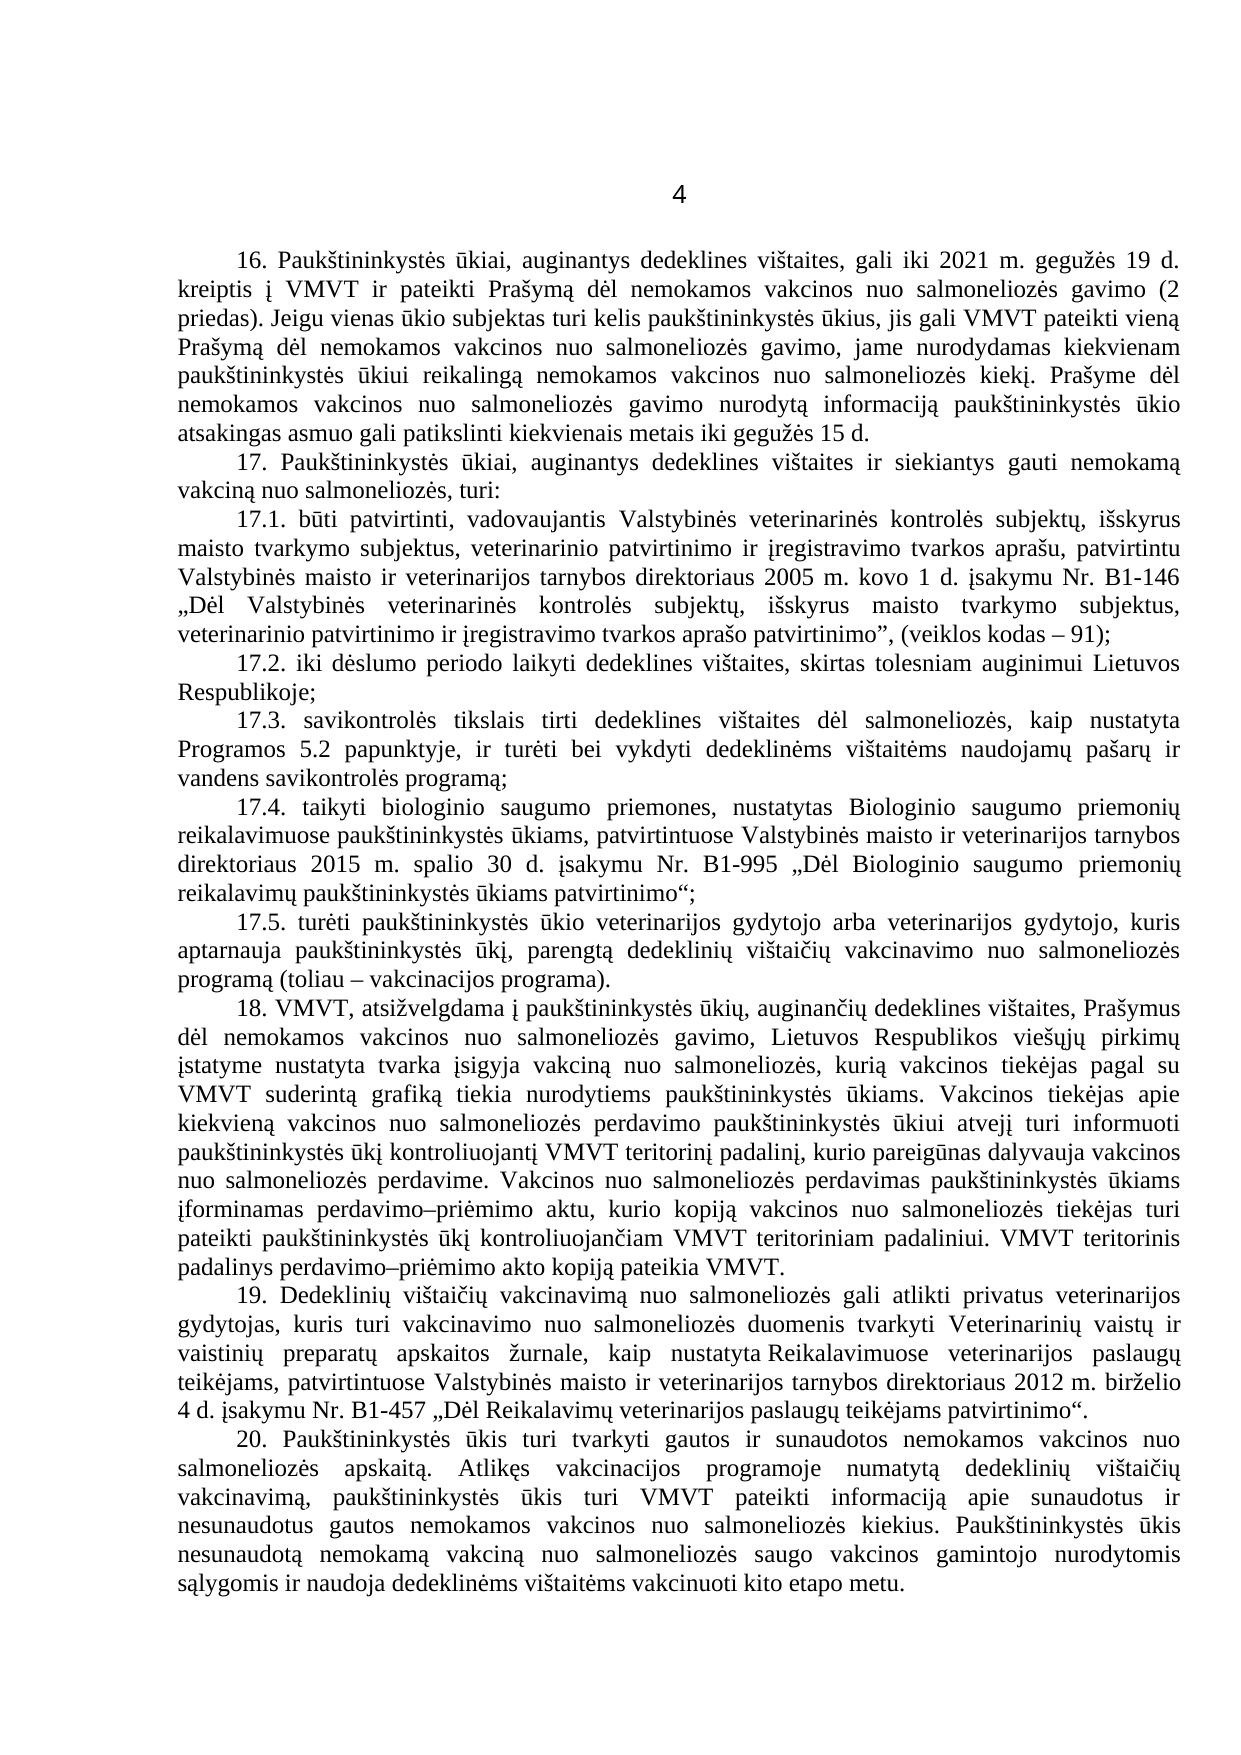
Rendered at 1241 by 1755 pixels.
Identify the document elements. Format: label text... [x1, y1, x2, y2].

text 19. Dedeklinių vištaičių vakcinavimą nuo salmoneliozės gali atlikti privatus veterinarijos gydytojas, kuris turi vakcinavimo nuo salmoneliozės duomenis tvarkyti Veterinarinių vaistų ir vaistinių preparatų apskaitos žurnale, kaip nustatyta Reikalavimuose veterinarijos paslaugų teikėjams, patvirtintuose Valstybinės maisto ir veterinarijos tarnybos direktoriaus 2012 m. birželio 4 d. įsakymu Nr. B1-457 „Dėl Reikalavimų veterinarijos paslaugų teikėjams patvirtinimo“. [177, 1280, 1181, 1424]
text 18. VMVT, atsižvelgdama į paukštininkystės ūkių, auginančių dedeklines vištaites, Prašymus dėl nemokamos vakcinos nuo salmoneliozės gavimo, Lietuvos Respublikos viešųjų pirkimų įstatyme nustatyta tvarka įsigyja vakciną nuo salmoneliozės, kurią vakcinos tiekėjas pagal su VMVT suderintą grafiką tiekia nurodytiems paukštininkystės ūkiams. Vakcinos tiekėjas apie kiekvieną vakcinos nuo salmoneliozės perdavimo paukštininkystės ūkiui atvejį turi informuoti paukštininkystės ūkį kontroliuojantį VMVT teritorinį padalinį, kurio pareigūnas dalyvauja vakcinos nuo salmoneliozės perdavime. Vakcinos nuo salmoneliozės perdavimas paukštininkystės ūkiams įforminamas perdavimo–priėmimo aktu, kurio kopiją vakcinos nuo salmoneliozės tiekėjas turi pateikti paukštininkystės ūkį kontroliuojančiam VMVT teritoriniam padaliniui. VMVT teritorinis padalinys perdavimo–priėmimo akto kopiją pateikia VMVT. [177, 993, 1181, 1280]
text 17.1. būti patvirtinti, vadovaujantis Valstybinės veterinarinės kontrolės subjektų, išskyrus maisto tvarkymo subjektus, veterinarinio patvirtinimo ir įregistravimo tvarkos aprašu, patvirtintu Valstybinės maisto ir veterinarijos tarnybos direktoriaus 2005 m. kovo 1 d. įsakymu Nr. B1-146 „Dėl Valstybinės veterinarinės kontrolės subjektų, išskyrus maisto tvarkymo subjektus, veterinarinio patvirtinimo ir įregistravimo tvarkos aprašo patvirtinimo”, (veiklos kodas – 91); [177, 504, 1181, 648]
text 17.4. taikyti biologinio saugumo priemones, nustatytas Biologinio saugumo priemonių reikalavimuose paukštininkystės ūkiams, patvirtintuose Valstybinės maisto ir veterinarijos tarnybos direktoriaus 2015 m. spalio 30 d. įsakymu Nr. B1-995 „Dėl Biologinio saugumo priemonių reikalavimų paukštininkystės ūkiams patvirtinimo“; [177, 792, 1181, 907]
text 17.2. iki dėslumo periodo laikyti dedeklines vištaites, skirtas tolesniam auginimui Lietuvos Respublikoje; [177, 648, 1181, 705]
text 20. Paukštininkystės ūkis turi tvarkyti gautos ir sunaudotos nemokamos vakcinos nuo salmoneliozės apskaitą. Atlikęs vakcinacijos programoje numatytą dedeklinių vištaičių vakcinavimą, paukštininkystės ūkis turi VMVT pateikti informaciją apie sunaudotus ir nesunaudotus gautos nemokamos vakcinos nuo salmoneliozės kiekius. Paukštininkystės ūkis nesunaudotą nemokamą vakciną nuo salmoneliozės saugo vakcinos gamintojo nurodytomis sąlygomis ir naudoja dedeklinėms vištaitėms vakcinuoti kito etapo metu. [177, 1424, 1181, 1597]
text 17. Paukštininkystės ūkiai, auginantys dedeklines vištaites ir siekiantys gauti nemokamą vakciną nuo salmoneliozės, turi: [177, 447, 1181, 504]
text 17.5. turėti paukštininkystės ūkio veterinarijos gydytojo arba veterinarijos gydytojo, kuris aptarnauja paukštininkystės ūkį, parengtą dedeklinių vištaičių vakcinavimo nuo salmoneliozės programą (toliau – vakcinacijos programa). [177, 907, 1181, 993]
text 17.3. savikontrolės tikslais tirti dedeklines vištaites dėl salmoneliozės, kaip nustatyta Programos 5.2 papunktyje, ir turėti bei vykdyti dedeklinėms vištaitėms naudojamų pašarų ir vandens savikontrolės programą; [177, 705, 1181, 792]
text 16. Paukštininkystės ūkiai, auginantys dedeklines vištaites, gali iki 2021 m. gegužės 19 d. kreiptis į VMVT ir pateikti Prašymą dėl nemokamos vakcinos nuo salmoneliozės gavimo (2 priedas). Jeigu vienas ūkio subjektas turi kelis paukštininkystės ūkius, jis gali VMVT pateikti vieną Prašymą dėl nemokamos vakcinos nuo salmoneliozės gavimo, jame nurodydamas kiekvienam paukštininkystės ūkiui reikalingą nemokamos vakcinos nuo salmoneliozės kiekį. Prašyme dėl nemokamos vakcinos nuo salmoneliozės gavimo nurodytą informaciją paukštininkystės ūkio atsakingas asmuo gali patikslinti kiekvienais metais iki gegužės 15 d. [177, 245, 1181, 447]
